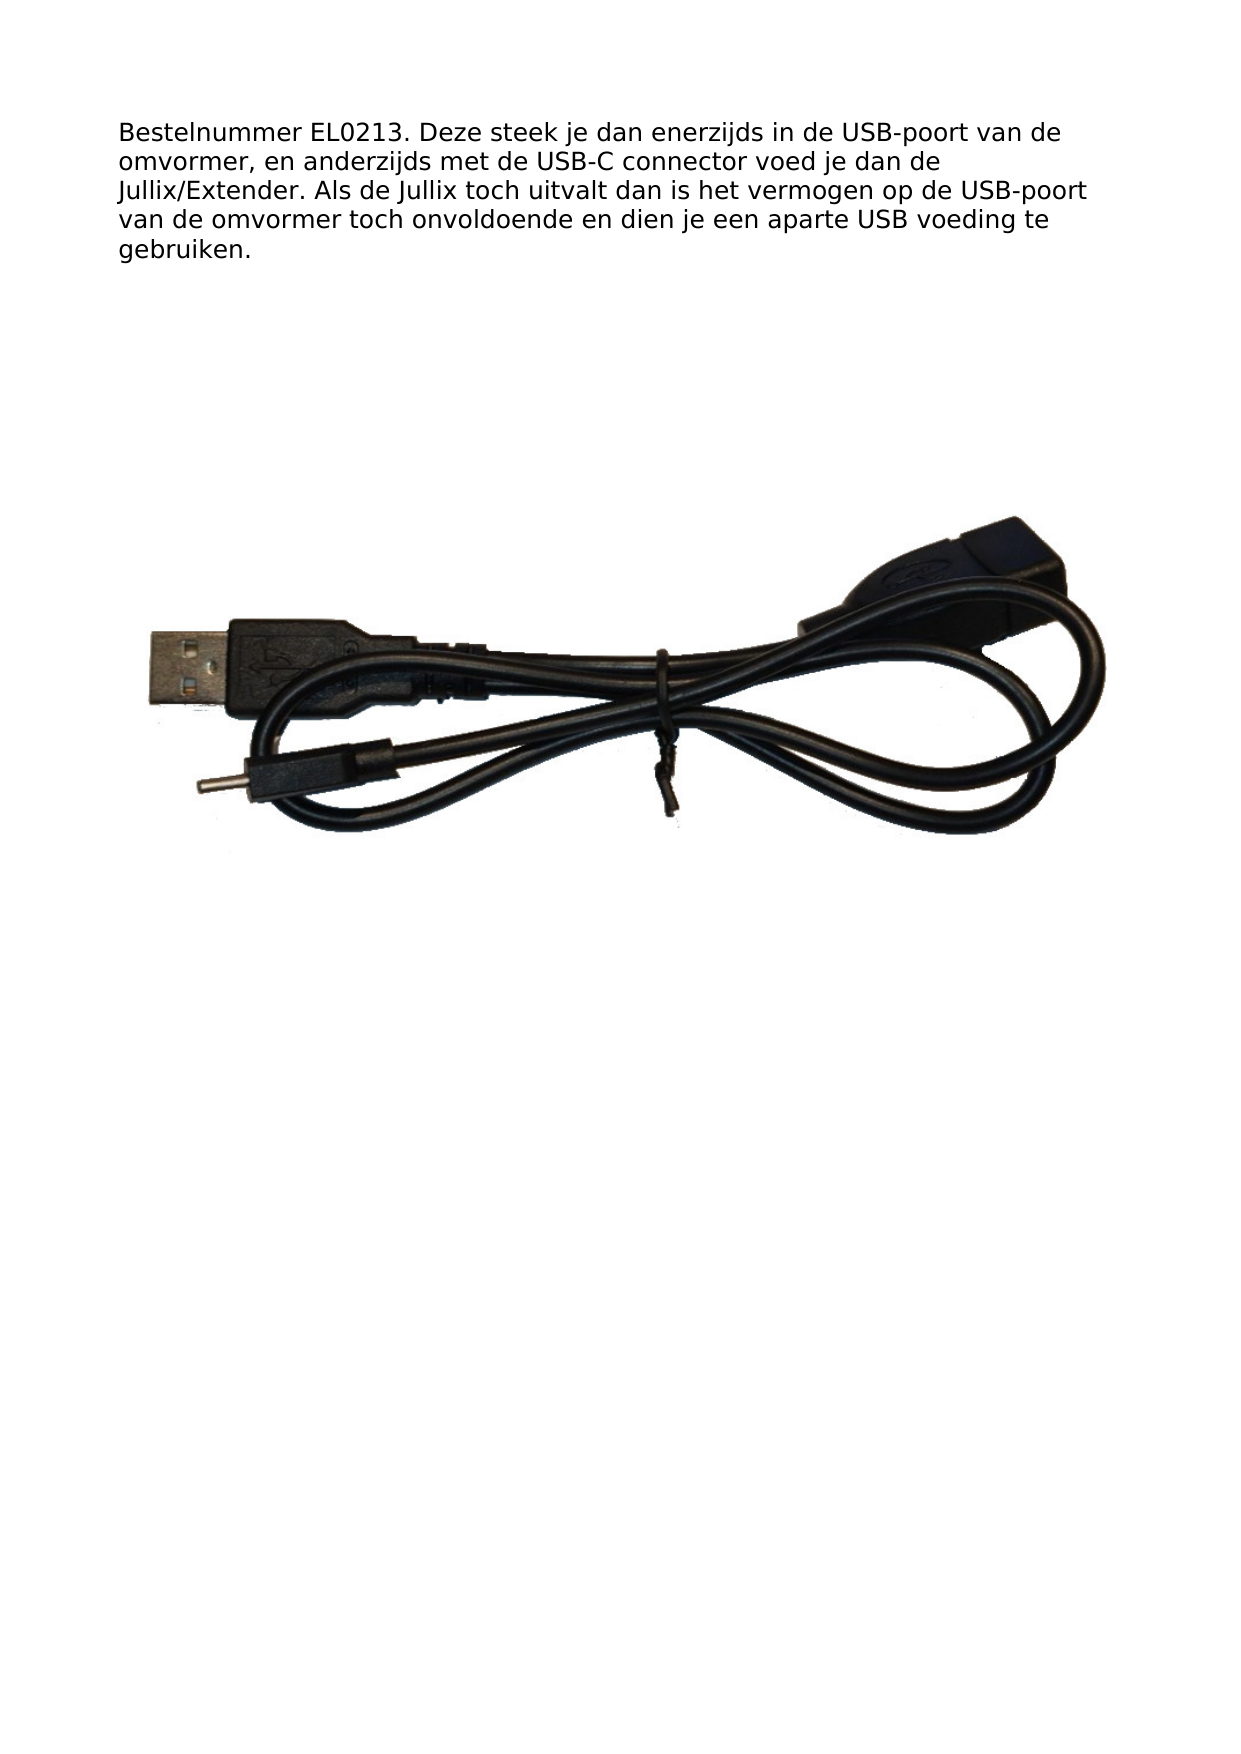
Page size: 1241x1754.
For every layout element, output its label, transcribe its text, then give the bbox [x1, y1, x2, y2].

text [118, 1046, 1122, 1074]
text Bestelnummer EL0213. Deze steek je dan enerzijds in de USB-poort van de omvormer, en anderzijds met de USB-C connector voed je dan de Jullix/Extender. Als de Jullix toch uitvalt dan is het vermogen op de USB-poort van de omvormer toch onvoldoende en dien je een aparte USB voeding te gebruiken. [118, 118, 1122, 293]
picture [118, 293, 1123, 1046]
